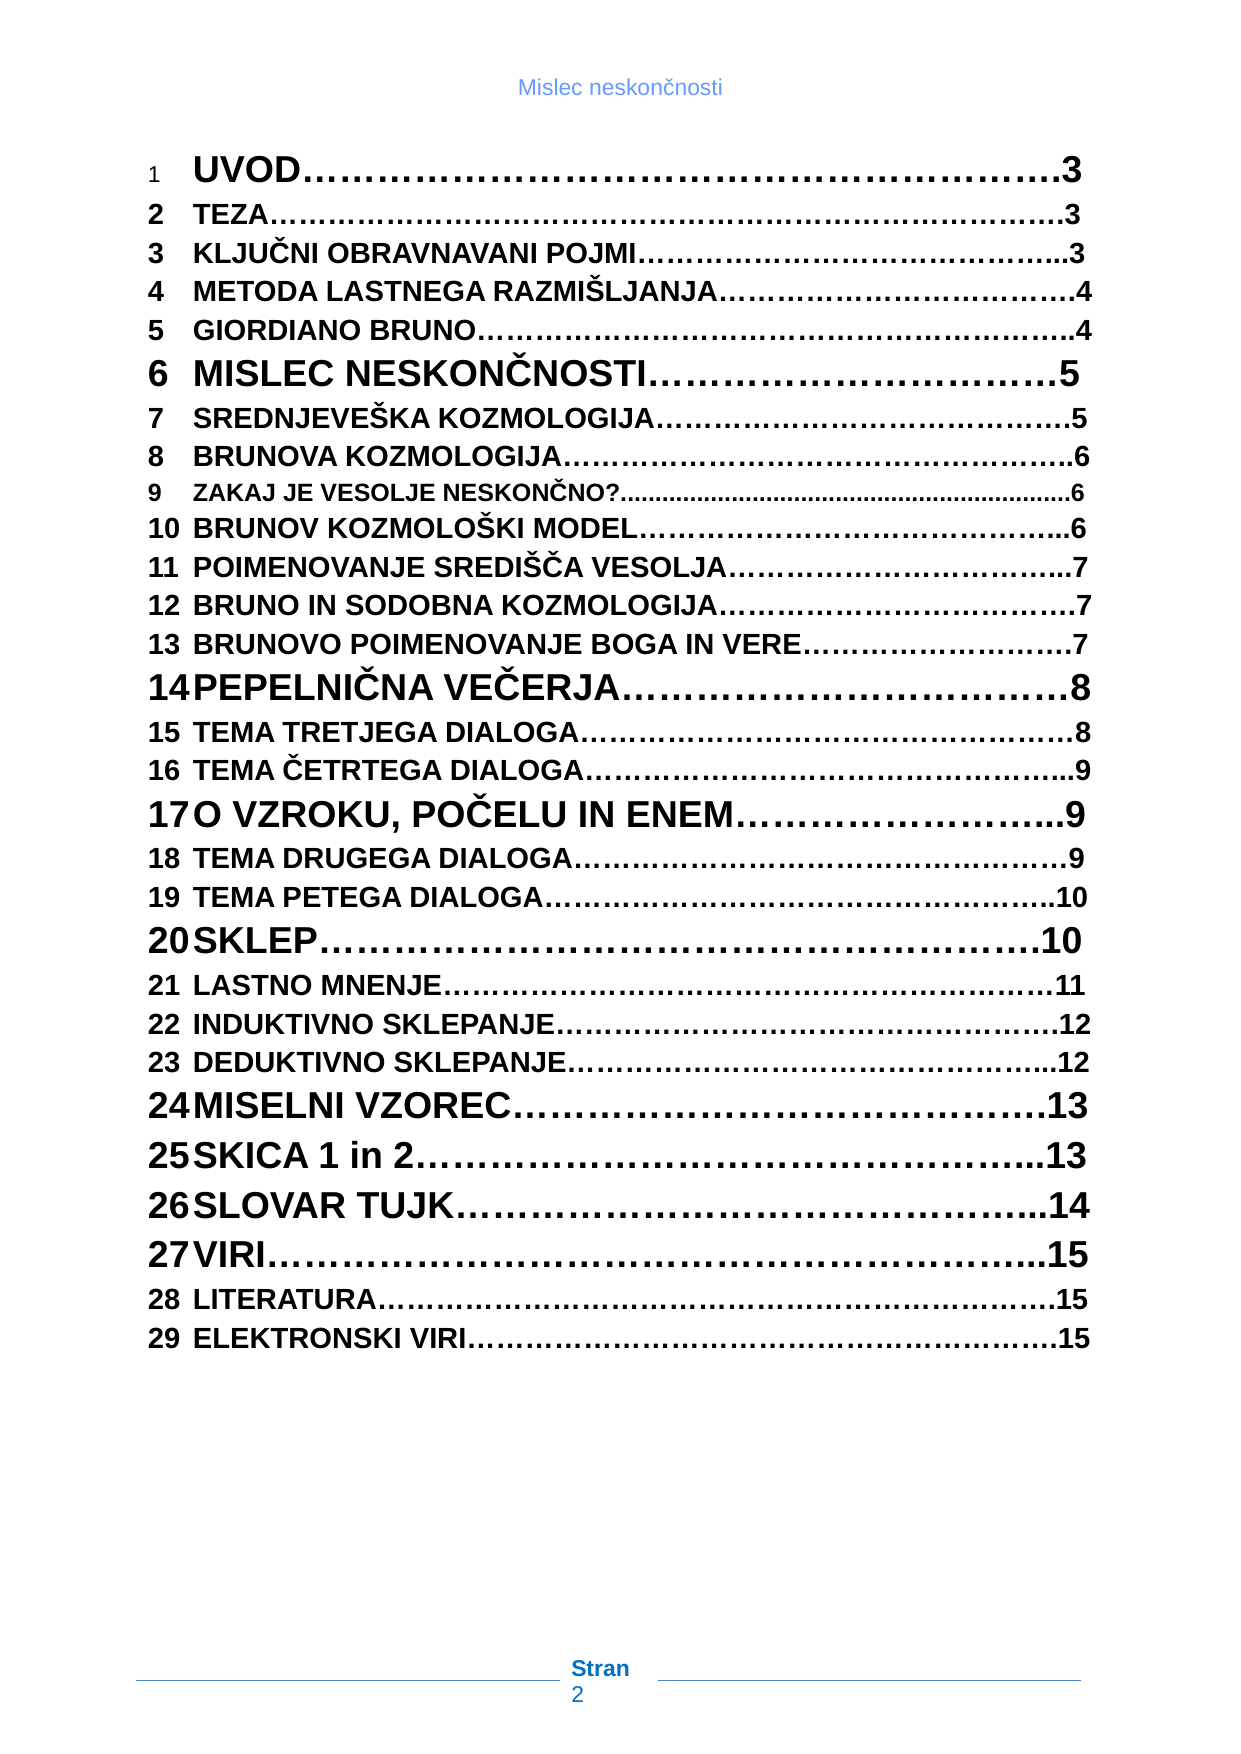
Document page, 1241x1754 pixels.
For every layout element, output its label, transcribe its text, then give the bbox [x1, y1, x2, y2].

list PEPELNIČNA VEČERJA………………………………8 [148, 665, 1093, 708]
list SKLEP………………………………………………….10 [148, 918, 1093, 962]
list INDUKTIVNO SKLEPANJE…………………………………………….12 [148, 1007, 1093, 1040]
list DEDUKTIVNO SKLEPANJE…………………………………………...12 [148, 1045, 1093, 1079]
list LITERATURA…………………………………………………………….15 [148, 1282, 1093, 1316]
list POIMENOVANJE SREDIŠČA VESOLJA……………………………...7 [148, 549, 1093, 583]
list TEMA TRETJEGA DIALOGA……………………………………………8 [148, 715, 1093, 748]
list BRUNOVA KOZMOLOGIJA……………………………………………..6 [148, 439, 1093, 473]
list KLJUČNI OBRAVNAVANI POJMI……………………………………...3 [148, 236, 1093, 269]
list LASTNO MNENJE………………………………………………………11 [148, 968, 1093, 1002]
list BRUNO IN SODOBNA KOZMOLOGIJA……………………………….7 [148, 588, 1093, 622]
list MISELNI VZOREC…………………………………….13 [148, 1084, 1093, 1127]
list SREDNJEVEŠKA KOZMOLOGIJA…………………………………….5 [148, 401, 1093, 434]
list SKICA 1 in 2…………………………………………...13 [148, 1133, 1093, 1176]
list O VZROKU, POČELU IN ENEM……………………...9 [148, 792, 1093, 835]
list SLOVAR TUJK………………………………………...14 [148, 1183, 1093, 1226]
list MISLEC NESKONČNOSTI……………………………5 [148, 351, 1093, 394]
list BRUNOV KOZMOLOŠKI MODEL……………………………………...6 [148, 511, 1093, 544]
list METODA LASTNEGA RAZMIŠLJANJA……………………………….4 [148, 274, 1093, 308]
list VIRI……………………………………………………...15 [148, 1232, 1093, 1276]
list ZAKAJ JE VESOLJE NESKONČNO?.................................................................6 [148, 478, 1093, 507]
list UVOD…………………………………………………….3 [148, 148, 1093, 191]
list TEZA……………………………………………………………………….3 [148, 197, 1093, 231]
list BRUNOVO POIMENOVANJE BOGA IN VERE……………………….7 [148, 627, 1093, 660]
list ELEKTRONSKI VIRI…………………………………………………….15 [148, 1321, 1093, 1354]
list TEMA PETEGA DIALOGA……………………………………………..10 [148, 880, 1093, 913]
list TEMA ČETRTEGA DIALOGA…………………………………………...9 [148, 753, 1093, 787]
list TEMA DRUGEGA DIALOGA……………………………………………9 [148, 841, 1093, 875]
list GIORDIANO BRUNO……………………………………………………..4 [148, 313, 1093, 346]
